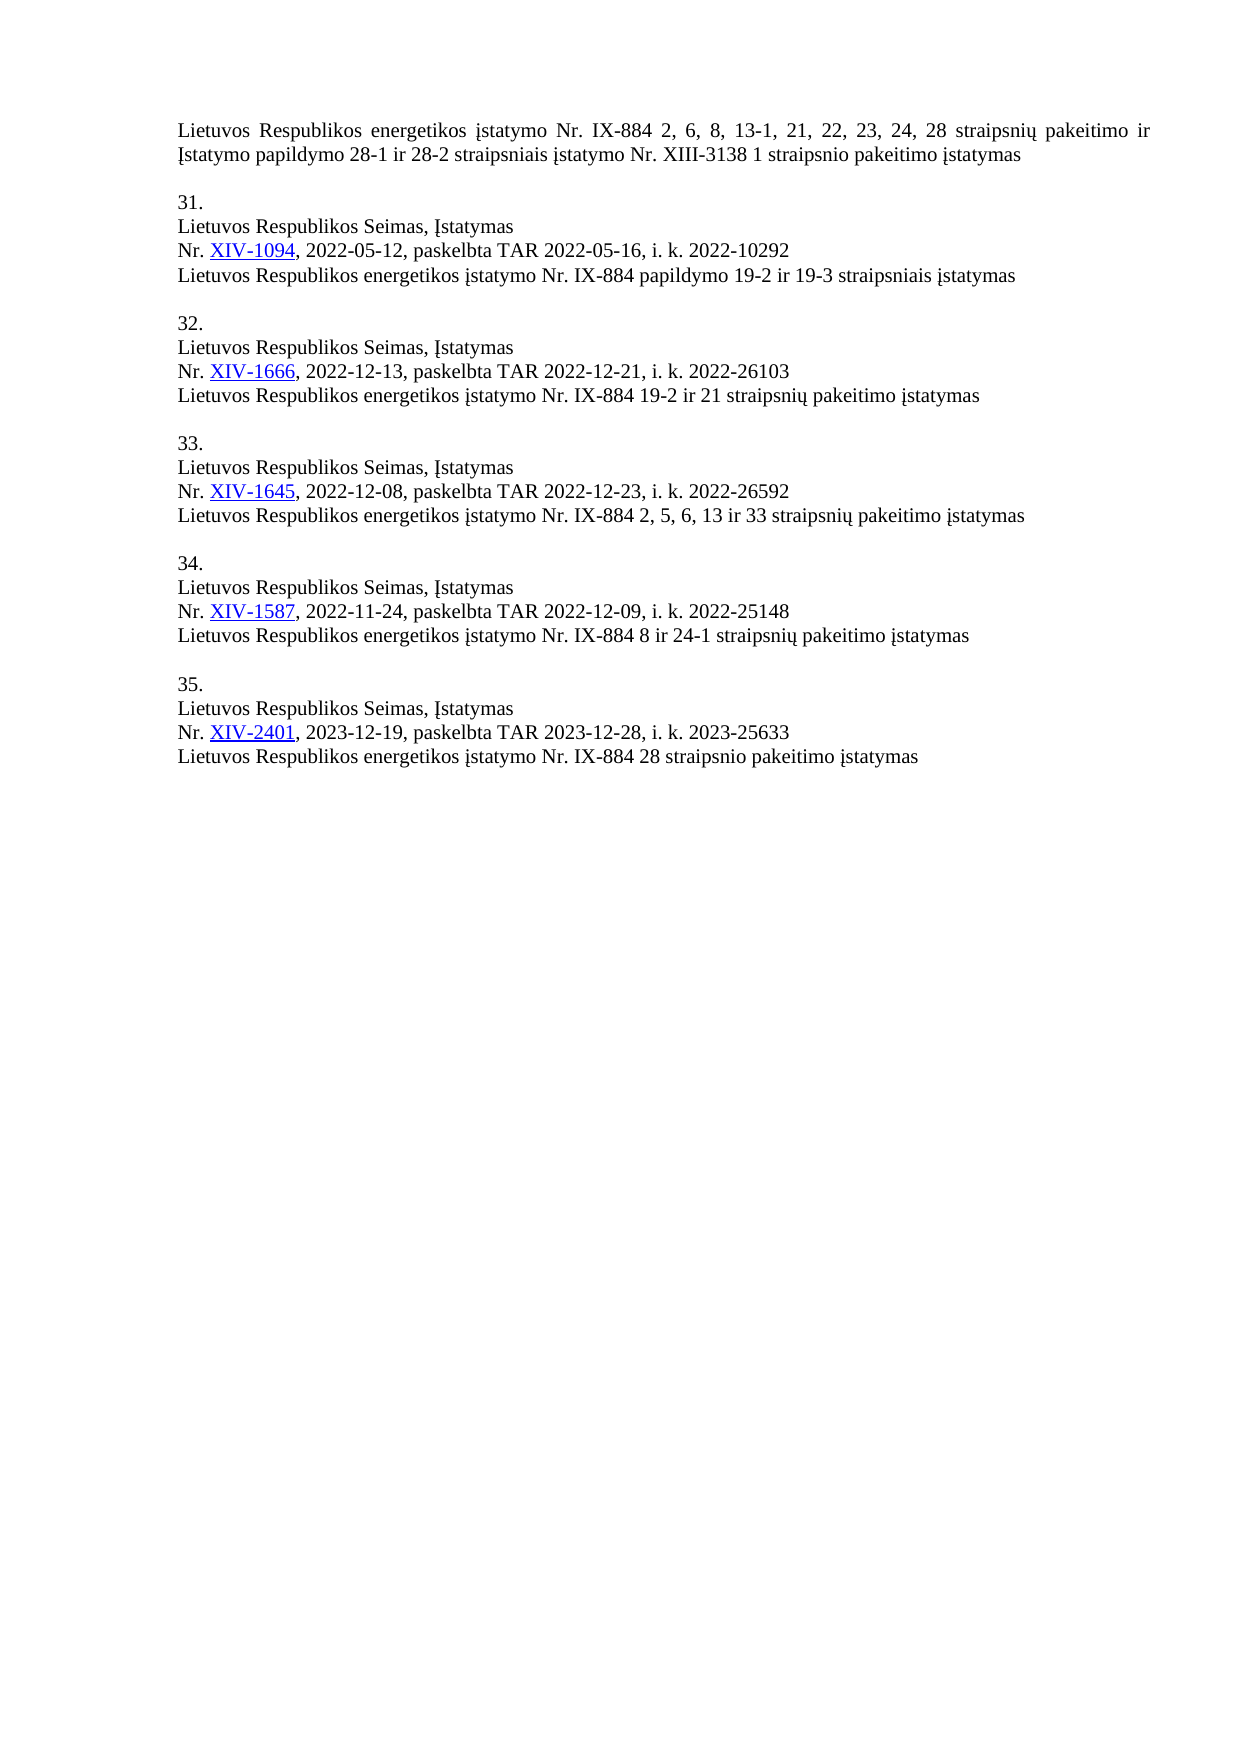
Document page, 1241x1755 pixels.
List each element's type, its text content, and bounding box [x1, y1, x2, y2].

text 31. [177, 190, 1152, 214]
text Nr. XIV-1587, 2022-11-24, paskelbta TAR 2022-12-09, i. k. 2022-25148 [177, 599, 1152, 623]
text 34. [177, 551, 1152, 575]
text 35. [177, 672, 1152, 696]
text Lietuvos Respublikos energetikos įstatymo Nr. IX-884 2, 5, 6, 13 ir 33 straipsnių pakeitimo įstatymas [177, 503, 1152, 527]
text Lietuvos Respublikos Seimas, Įstatymas [177, 214, 1152, 238]
text Lietuvos Respublikos Seimas, Įstatymas [177, 696, 1152, 720]
text Lietuvos Respublikos energetikos įstatymo Nr. IX-884 28 straipsnio pakeitimo įstatymas [177, 744, 1152, 768]
text 33. [177, 431, 1152, 455]
text Lietuvos Respublikos Seimas, Įstatymas [177, 335, 1152, 359]
text Lietuvos Respublikos energetikos įstatymo Nr. IX-884 2, 6, 8, 13-1, 21, 22, 23, 24, 28 straipsnių pakeitimo ir Įstatymo papildymo 28-1 ir 28-2 straipsniais įstatymo Nr. XIII-3138 1 straipsnio pakeitimo įstatymas [177, 118, 1152, 166]
text Lietuvos Respublikos Seimas, Įstatymas [177, 575, 1152, 599]
text Nr. XIV-1094, 2022-05-12, paskelbta TAR 2022-05-16, i. k. 2022-10292 [177, 238, 1152, 262]
text Nr. XIV-1645, 2022-12-08, paskelbta TAR 2022-12-23, i. k. 2022-26592 [177, 479, 1152, 503]
text Nr. XIV-2401, 2023-12-19, paskelbta TAR 2023-12-28, i. k. 2023-25633 [177, 720, 1152, 744]
text 32. [177, 311, 1152, 335]
text Lietuvos Respublikos energetikos įstatymo Nr. IX-884 19-2 ir 21 straipsnių pakeitimo įstatymas [177, 383, 1152, 407]
text Nr. XIV-1666, 2022-12-13, paskelbta TAR 2022-12-21, i. k. 2022-26103 [177, 359, 1152, 383]
text Lietuvos Respublikos Seimas, Įstatymas [177, 455, 1152, 479]
text Lietuvos Respublikos energetikos įstatymo Nr. IX-884 8 ir 24-1 straipsnių pakeitimo įstatymas [177, 623, 1152, 647]
text Lietuvos Respublikos energetikos įstatymo Nr. IX-884 papildymo 19-2 ir 19-3 straipsniais įstatymas [177, 262, 1152, 287]
